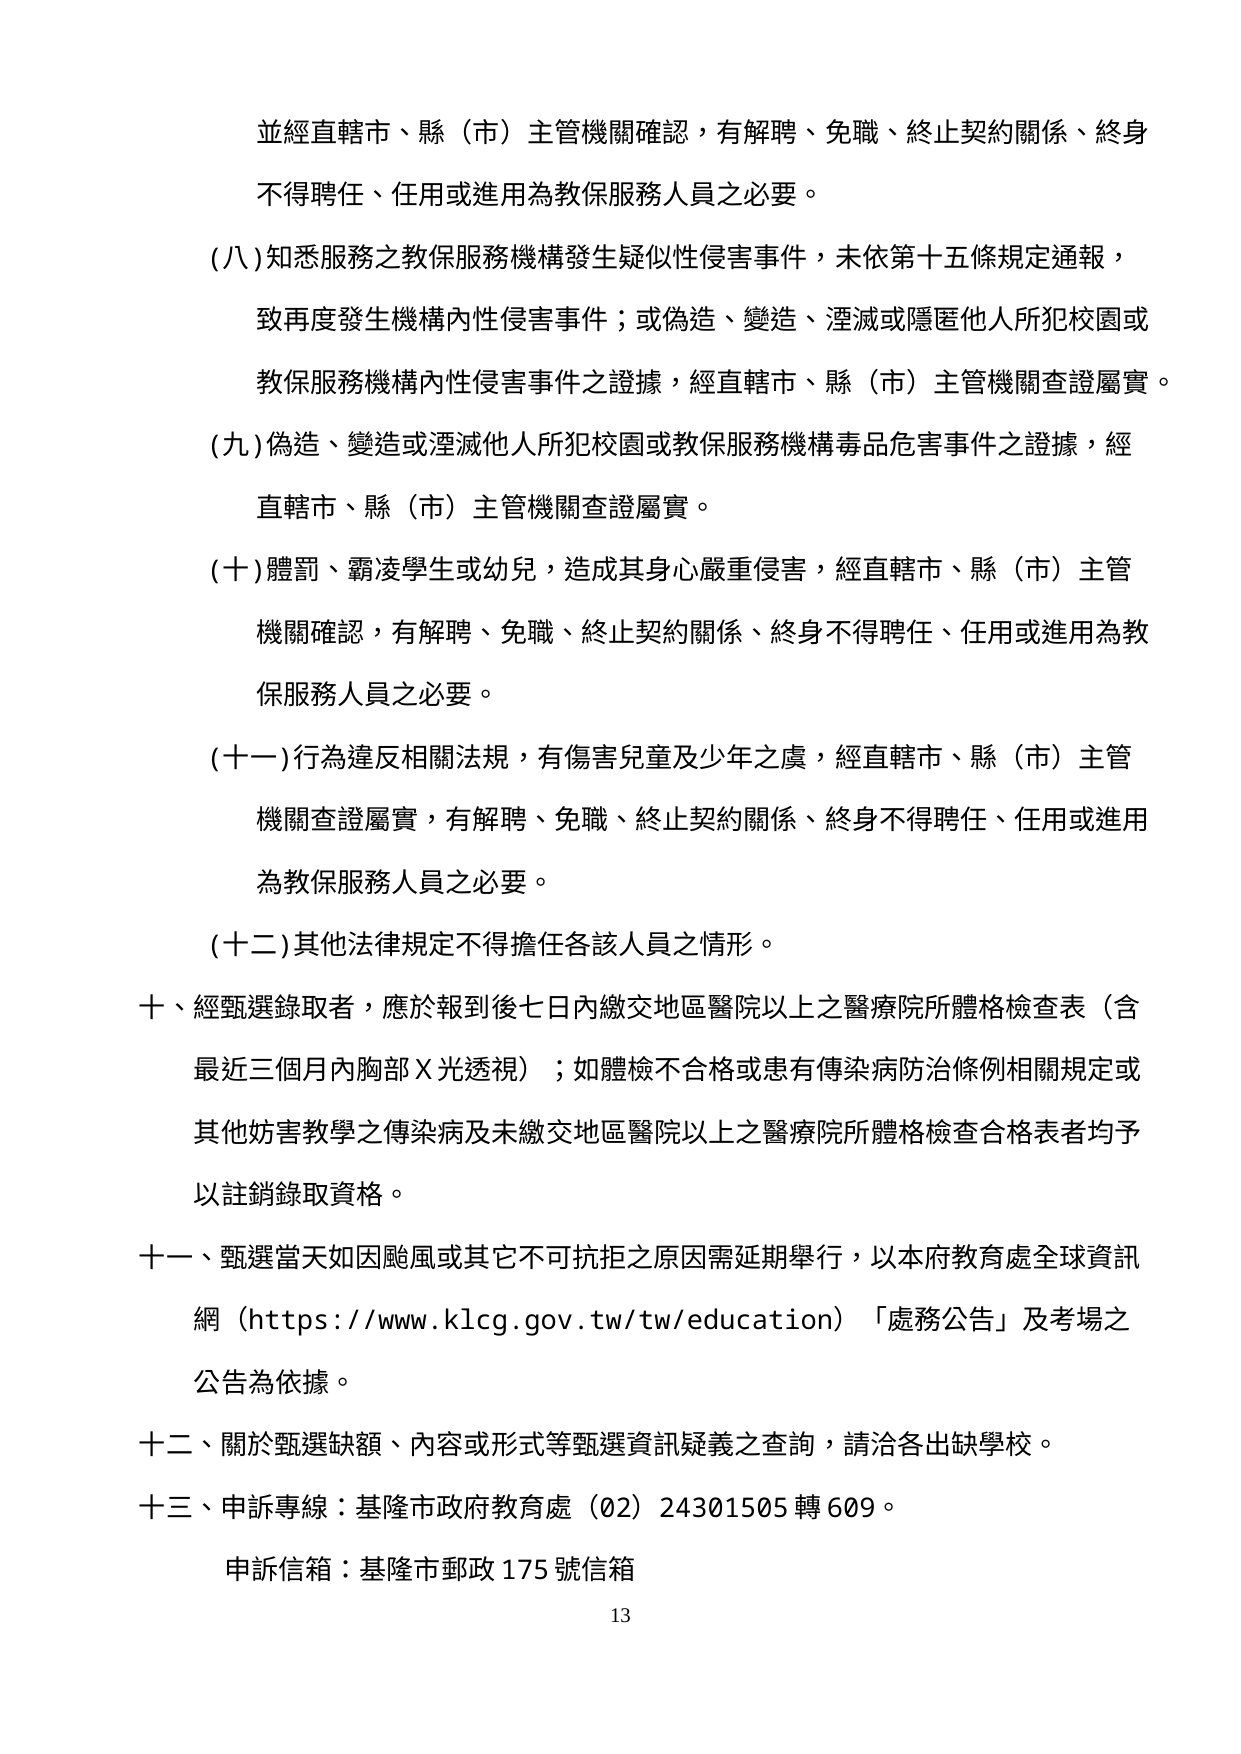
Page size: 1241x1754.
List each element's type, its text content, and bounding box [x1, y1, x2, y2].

text 申訴信箱：基隆市郵政175號信箱 [89, 1526, 1152, 1589]
text 十一、甄選當天如因颱風或其它不可抗拒之原因需延期舉行，以本府教育處全球資訊網（https://www.klcg.gov.tw/tw/education）「處務公告」及考場之公告為依據。 [139, 1214, 1152, 1401]
text (十一)行為違反相關法規，有傷害兒童及少年之虞，經直轄市、縣（市）主管機關查證屬實，有解聘、免職、終止契約關係、終身不得聘任、任用或進用為教保服務人員之必要。 [206, 714, 1152, 901]
text (九)偽造、變造或湮滅他人所犯校園或教保服務機構毒品危害事件之證據，經直轄市、縣（市）主管機關查證屬實。 [206, 401, 1152, 526]
text (七)經各級社政主管機關依兒童及少年福利與權益保障法第九十七條規定處罰，並經直轄市、縣（市）主管機關確認，有解聘、免職、終止契約關係、終身不得聘任、任用或進用為教保服務人員之必要。 [206, 89, 1152, 214]
text (十)體罰、霸凌學生或幼兒，造成其身心嚴重侵害，經直轄市、縣（市）主管機關確認，有解聘、免職、終止契約關係、終身不得聘任、任用或進用為教保服務人員之必要。 [206, 526, 1152, 714]
text 十三、申訴專線：基隆市政府教育處（02）24301505轉609。 [139, 1464, 1152, 1526]
text (十二)其他法律規定不得擔任各該人員之情形。 [206, 901, 1152, 964]
text (八)知悉服務之教保服務機構發生疑似性侵害事件，未依第十五條規定通報，致再度發生機構內性侵害事件；或偽造、變造、湮滅或隱匿他人所犯校園或教保服務機構內性侵害事件之證據，經直轄市、縣（市）主管機關查證屬實。 [206, 214, 1152, 401]
text 十二、關於甄選缺額、內容或形式等甄選資訊疑義之查詢，請洽各出缺學校。 [139, 1401, 1152, 1464]
text 十、經甄選錄取者，應於報到後七日內繳交地區醫院以上之醫療院所體格檢查表（含最近三個月內胸部Ｘ光透視）；如體檢不合格或患有傳染病防治條例相關規定或其他妨害教學之傳染病及未繳交地區醫院以上之醫療院所體格檢查合格表者均予以註銷錄取資格。 [139, 964, 1152, 1214]
